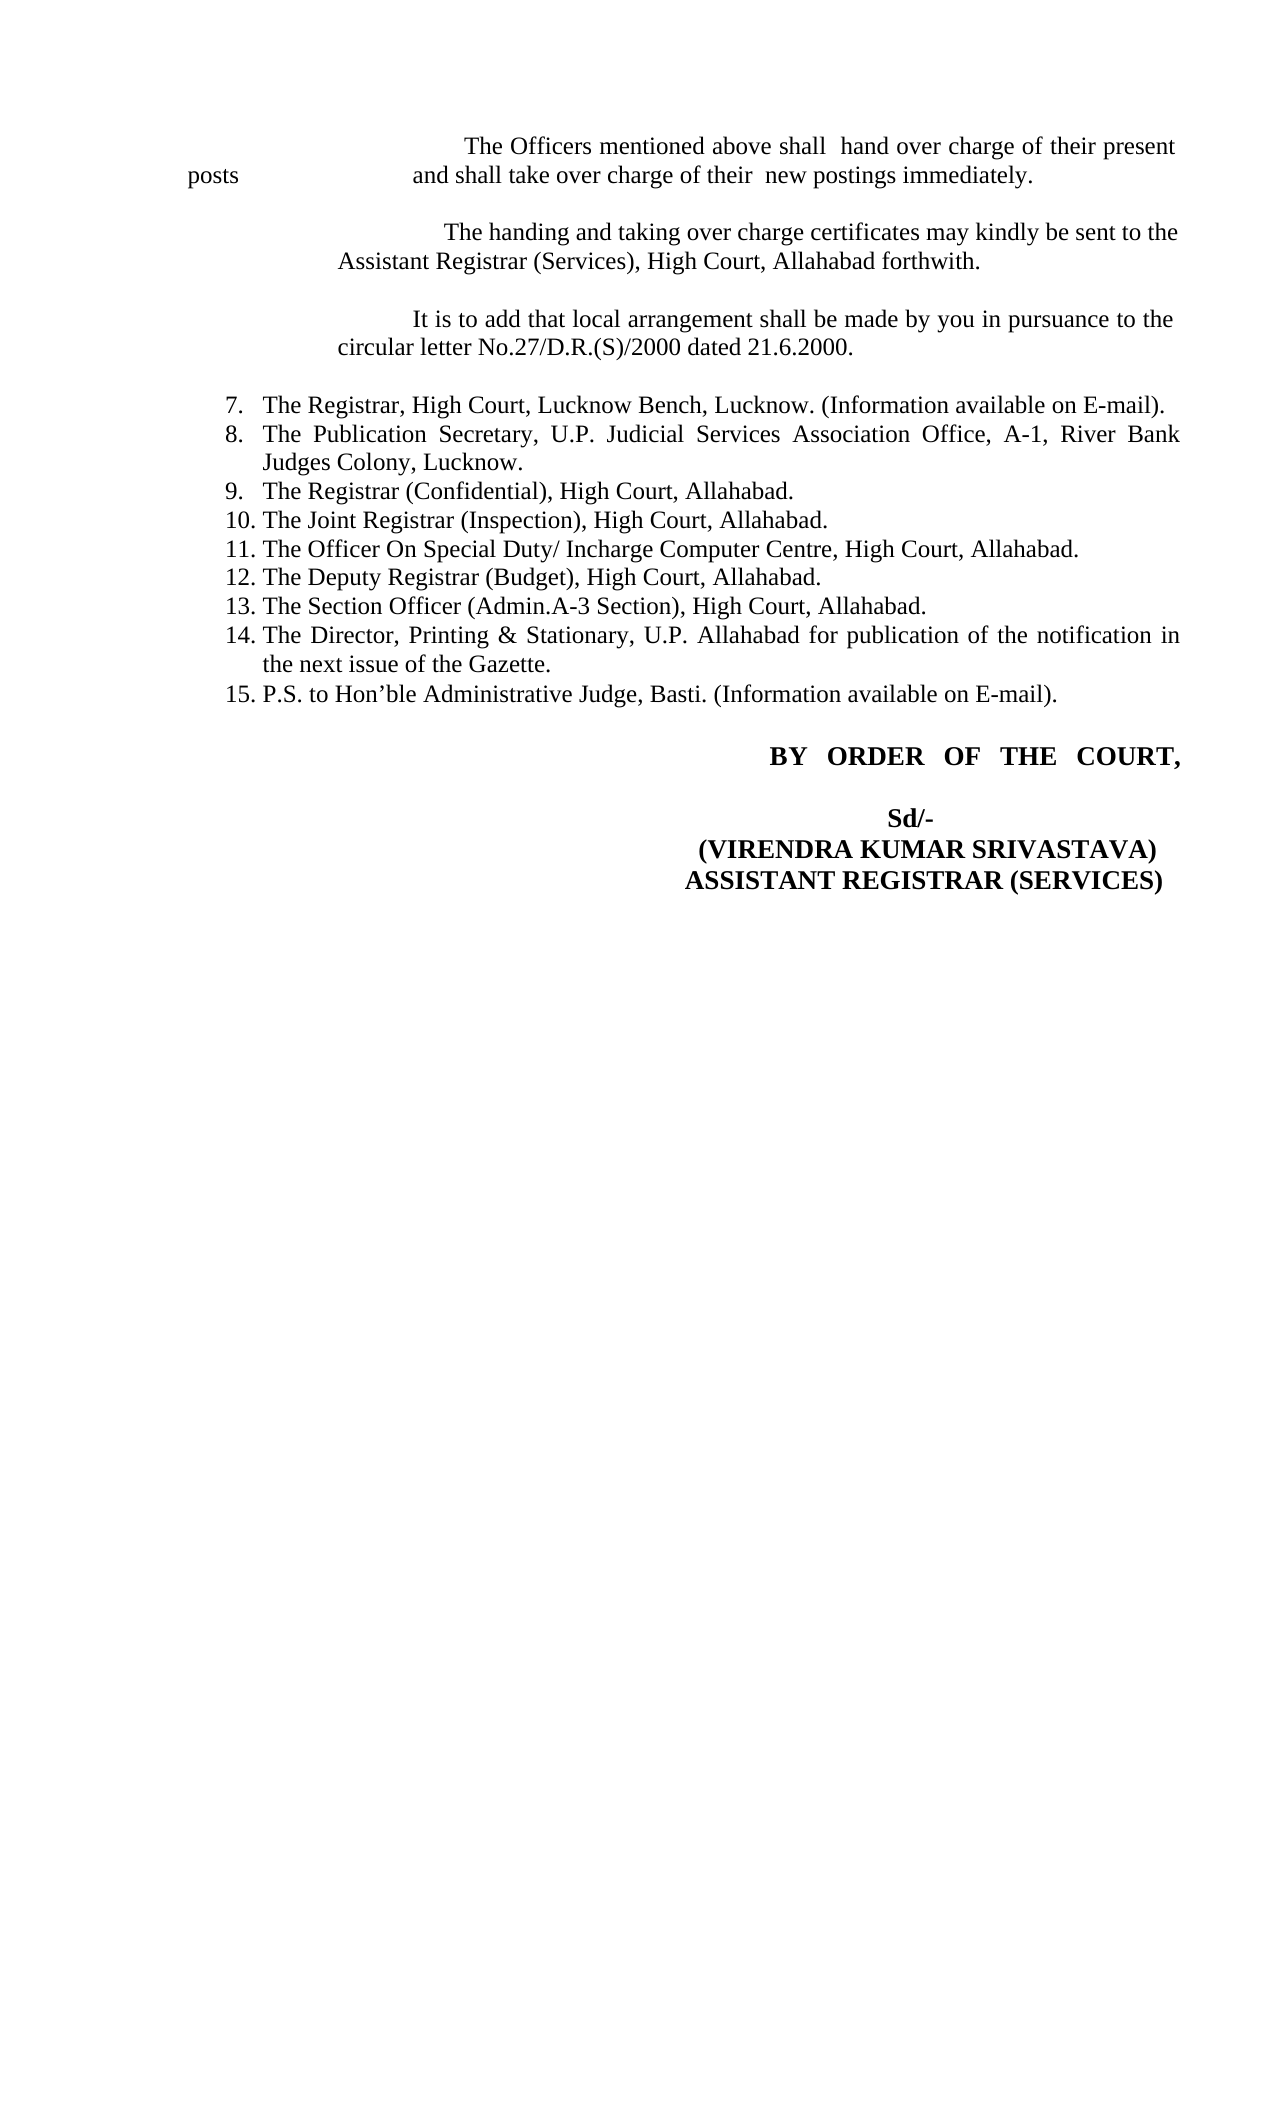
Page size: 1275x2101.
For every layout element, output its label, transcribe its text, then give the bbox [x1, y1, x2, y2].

list The Officer On Special Duty/ Incharge Computer Centre, High Court, Allahabad. [225, 534, 1181, 562]
list P.S. to Hon’ble Administrative Judge, Basti. (Information available on E-mail). [225, 677, 1181, 709]
list The Officers mentioned above shall hand over charge of their present posts and shall take over charge of their new postings immediately. [187, 131, 1181, 189]
list BY ORDER OF THE COURT, [712, 740, 1181, 802]
list The Registrar (Confidential), High Court, Allahabad. [225, 476, 1181, 505]
list The Joint Registrar (Inspection), High Court, Allahabad. [225, 505, 1181, 534]
list The Registrar, High Court, Lucknow Bench, Lucknow. (Information available on E-mail). [225, 390, 1181, 419]
list It is to add that local arrangement shall be made by you in pursuance to the circular letter No.27/D.R.(S)/2000 dated 21.6.2000. [225, 304, 1181, 361]
list The Section Officer (Admin.A-3 Section), High Court, Allahabad. [225, 591, 1181, 620]
list The Publication Secretary, U.P. Judicial Services Association Office, A-1, River Bank Judges Colony, Lucknow. [225, 419, 1181, 476]
text Sd/- [187, 802, 1183, 833]
text ASSISTANT REGISTRAR (SERVICES) [187, 864, 1181, 896]
list The Deputy Registrar (Budget), High Court, Allahabad. [225, 562, 1181, 591]
list The handing and taking over charge certificates may kindly be sent to the Assistant Registrar (Services), High Court, Allahabad forthwith. [187, 217, 1181, 275]
text (VIRENDRA KUMAR SRIVASTAVA) [187, 833, 1181, 864]
list The Director, Printing & Stationary, U.P. Allahabad for publication of the notification in the next issue of the Gazette. [225, 620, 1181, 677]
